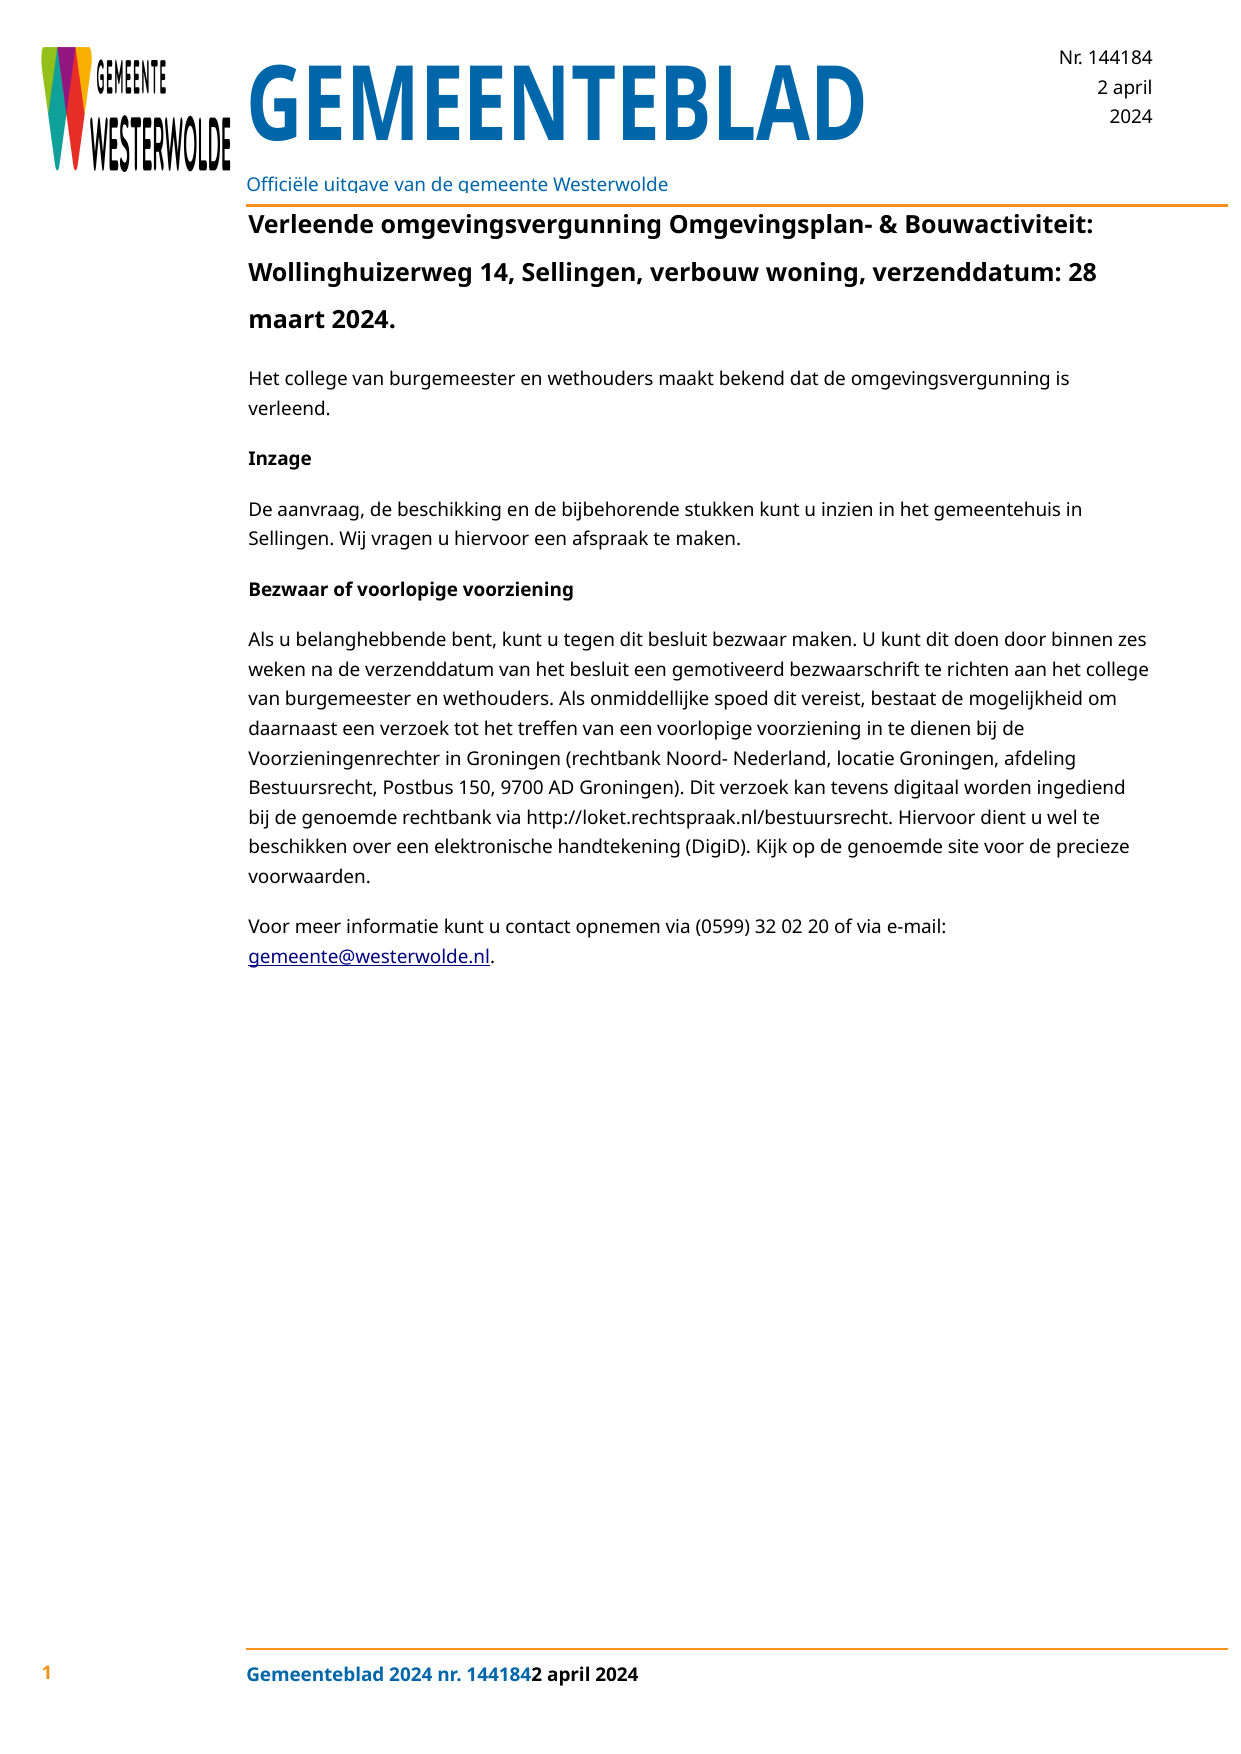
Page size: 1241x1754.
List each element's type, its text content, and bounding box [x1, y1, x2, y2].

text Inzage [248, 446, 1152, 471]
text Voor meer informatie kunt u contact opnemen via (0599) 32 02 20 of via e-mail: gemeente@westerwolde.nl. [248, 913, 1152, 969]
text Bezwaar of voorlopige voorziening [248, 576, 1152, 602]
text Het college van burgemeester en wethouders maakt bekend dat de omgevingsvergunning is verleend. [248, 366, 1152, 421]
text Als u belanghebbende bent, kunt u tegen dit besluit bezwaar maken. U kunt dit doen door binnen zes weken na de verzenddatum van het besluit een gemotiveerd bezwaarschrift te richten aan het college van burgemeester en wethouders. Als onmiddellijke spoed dit vereist, bestaat de mogelijkheid om daarnaast een verzoek tot het treffen van een voorlopige voorziening in te dienen bij de Voorzieningenrechter in Groningen (rechtbank Noord- Nederland, locatie Groningen, afdeling Bestuursrecht, Postbus 150, 9700 AD Groningen). Dit verzoek kan tevens digitaal worden ingediend bij de genoemde rechtbank via http://loket.rechtspraak.nl/bestuursrecht. Hiervoor dient u wel te beschikken over een elektronische handtekening (DigiD). Kijk op de genoemde site voor de precieze voorwaarden. [248, 626, 1152, 889]
text Verleende omgevingsvergunning Omgevingsplan- & Bouwactiviteit: Wollinghuizerweg 14, Sellingen, verbouw woning, verzenddatum: 28 maart 2024. [248, 207, 1152, 336]
text De aanvraag, de beschikking en de bijbehorende stukken kunt u inzien in het gemeentehuis in Sellingen. Wij vragen u hiervoor een afspraak te maken. [248, 496, 1152, 551]
picture [41, 47, 231, 172]
